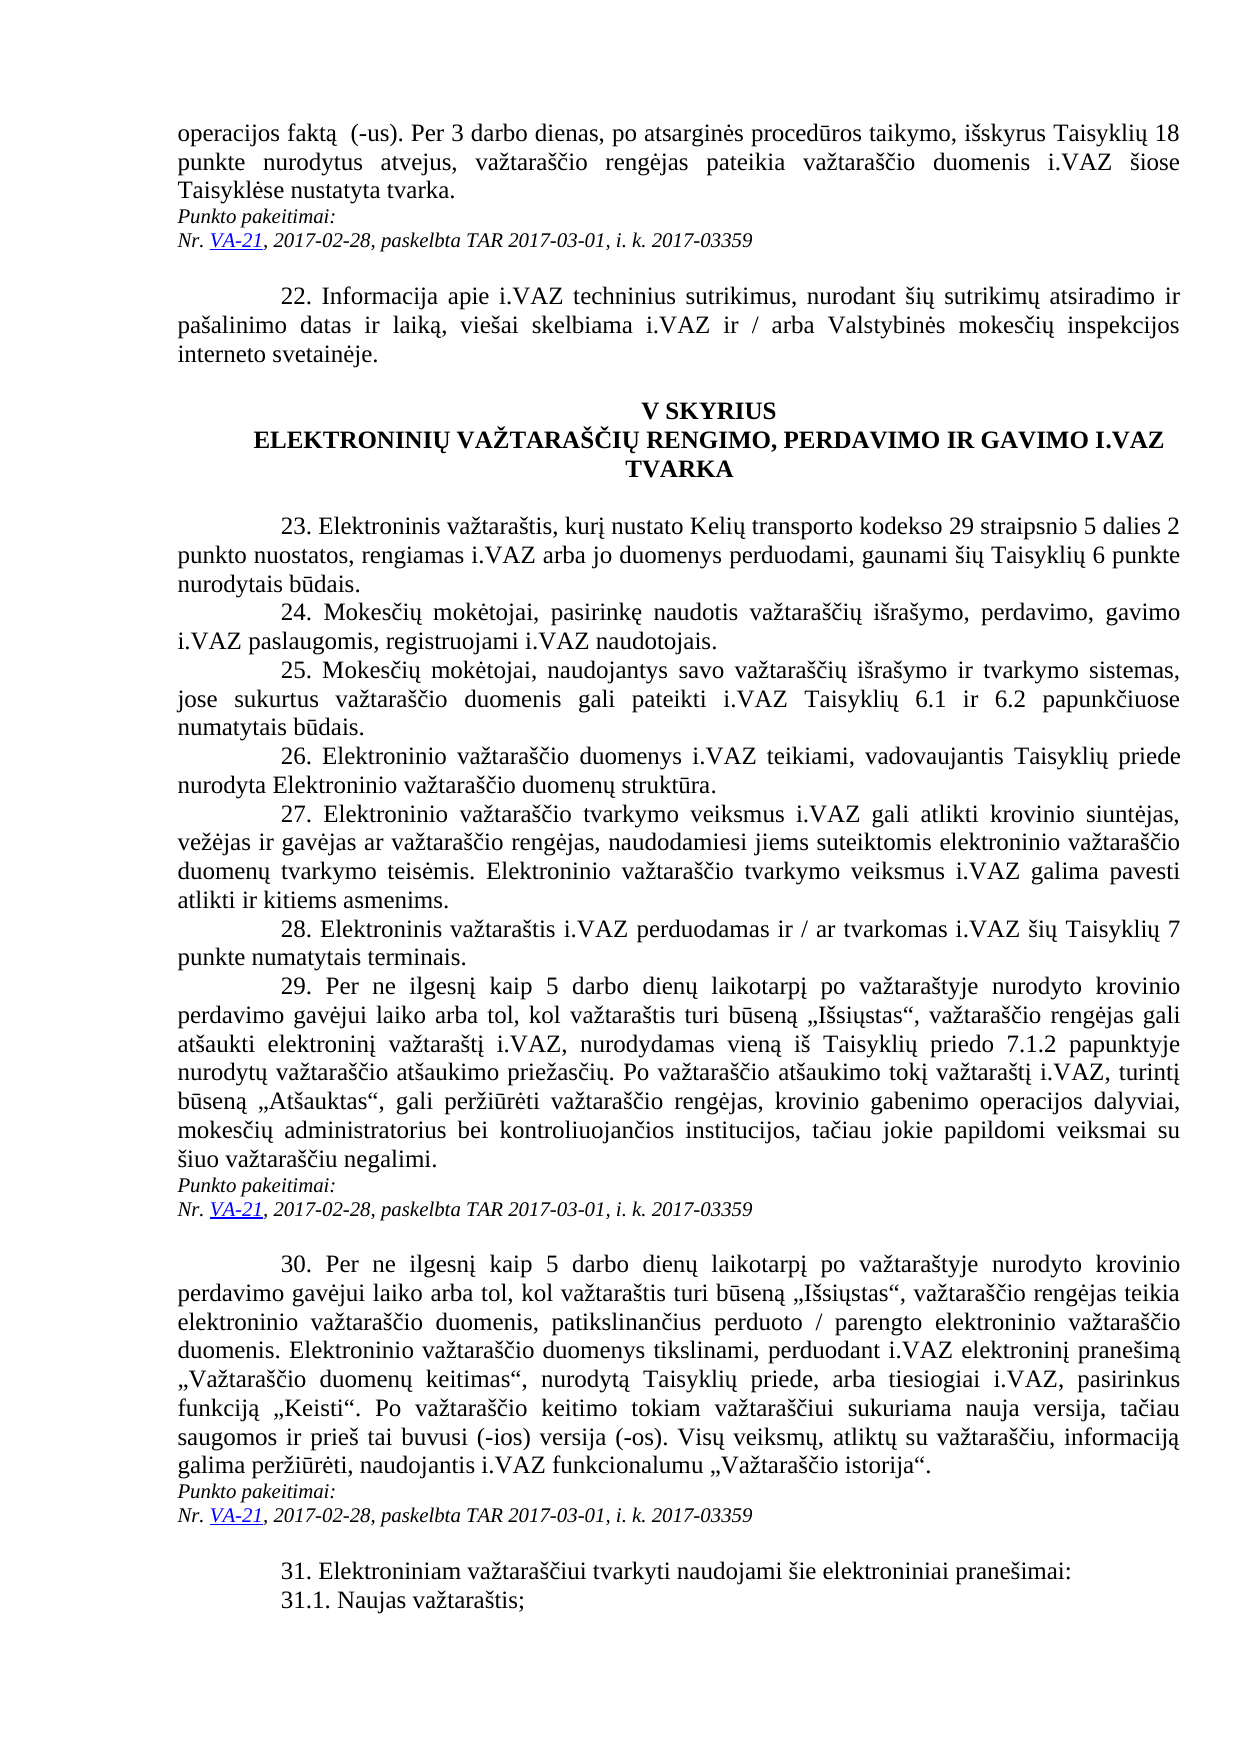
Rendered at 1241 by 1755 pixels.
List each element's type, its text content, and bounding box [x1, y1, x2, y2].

text 24. Mokesčių mokėtojai, pasirinkę naudotis važtaraščių išrašymo, perdavimo, gavimo i.VAZ paslaugomis, registruojami i.VAZ naudotojais. [177, 597, 1181, 655]
text Nr. VA-21, 2017-02-28, paskelbta TAR 2017-03-01, i. k. 2017-03359 [177, 228, 1181, 252]
text 29. Per ne ilgesnį kaip 5 darbo dienų laikotarpį po važtaraštyje nurodyto krovinio perdavimo gavėjui laiko arba tol, kol važtaraštis turi būseną „Išsiųstas“, važtaraščio rengėjas gali atšaukti elektroninį važtaraštį i.VAZ, nurodydamas vieną iš Taisyklių priedo 7.1.2 papunktyje nurodytų važtaraščio atšaukimo priežasčių. Po važtaraščio atšaukimo tokį važtaraštį i.VAZ, turintį būseną „Atšauktas“, gali peržiūrėti važtaraščio rengėjas, krovinio gabenimo operacijos dalyviai, mokesčių administratorius bei kontroliuojančios institucijos, tačiau jokie papildomi veiksmai su šiuo važtaraščiu negalimi. [177, 971, 1181, 1172]
text Nr. VA-21, 2017-02-28, paskelbta TAR 2017-03-01, i. k. 2017-03359 [177, 1503, 1181, 1527]
text Punkto pakeitimai: [177, 1479, 1181, 1503]
text 31. Elektroniniam važtaraščiui tvarkyti naudojami šie elektroniniai pranešimai: [177, 1556, 1181, 1585]
text 31.1. Naujas važtaraštis; [177, 1585, 1181, 1614]
text operacijos faktą (-us). Per 3 darbo dienas, po atsarginės procedūros taikymo, išskyrus Taisyklių 18 punkte nurodytus atvejus, važtaraščio rengėjas pateikia važtaraščio duomenis i.VAZ šiose Taisyklėse nustatyta tvarka. [177, 118, 1181, 204]
text 30. Per ne ilgesnį kaip 5 darbo dienų laikotarpį po važtaraštyje nurodyto krovinio perdavimo gavėjui laiko arba tol, kol važtaraštis turi būseną „Išsiųstas“, važtaraščio rengėjas teikia elektroninio važtaraščio duomenis, patikslinančius perduoto / parengto elektroninio važtaraščio duomenis. Elektroninio važtaraščio duomenys tikslinami, perduodant i.VAZ elektroninį pranešimą „Važtaraščio duomenų keitimas“, nurodytą Taisyklių priede, arba tiesiogiai i.VAZ, pasirinkus funkciją „Keisti“. Po važtaraščio keitimo tokiam važtaraščiui sukuriama nauja versija, tačiau saugomos ir prieš tai buvusi (-ios) versija (-os). Visų veiksmų, atliktų su važtaraščiu, informaciją galima peržiūrėti, naudojantis i.VAZ funkcionalumu „Važtaraščio istorija“. [177, 1249, 1181, 1479]
text 28. Elektroninis važtaraštis i.VAZ perduodamas ir / ar tvarkomas i.VAZ šių Taisyklių 7 punkte numatytais terminais. [177, 914, 1181, 971]
text Punkto pakeitimai: [177, 204, 1181, 228]
text 27. Elektroninio važtaraščio tvarkymo veiksmus i.VAZ gali atlikti krovinio siuntėjas, vežėjas ir gavėjas ar važtaraščio rengėjas, naudodamiesi jiems suteiktomis elektroninio važtaraščio duomenų tvarkymo teisėmis. Elektroninio važtaraščio tvarkymo veiksmus i.VAZ galima pavesti atlikti ir kitiems asmenims. [177, 799, 1181, 914]
text 22. Informacija apie i.VAZ techninius sutrikimus, nurodant šių sutrikimų atsiradimo ir pašalinimo datas ir laiką, viešai skelbiama i.VAZ ir / arba Valstybinės mokesčių inspekcijos interneto svetainėje. [177, 281, 1181, 367]
text Nr. VA-21, 2017-02-28, paskelbta TAR 2017-03-01, i. k. 2017-03359 [177, 1197, 1181, 1221]
text Punkto pakeitimai: [177, 1172, 1181, 1197]
text ELEKTRONINIŲ VAŽTARAŠČIŲ RENGIMO, PERDAVIMO IR GAVIMO I.VAZ TVARKA [177, 425, 1181, 482]
text 25. Mokesčių mokėtojai, naudojantys savo važtaraščių išrašymo ir tvarkymo sistemas, jose sukurtus važtaraščio duomenis gali pateikti i.VAZ Taisyklių 6.1 ir 6.2 papunkčiuose numatytais būdais. [177, 655, 1181, 741]
text 23. Elektroninis važtaraštis, kurį nustato Kelių transporto kodekso 29 straipsnio 5 dalies 2 punkto nuostatos, rengiamas i.VAZ arba jo duomenys perduodami, gaunami šių Taisyklių 6 punkte nurodytais būdais. [177, 511, 1181, 597]
text V SKYRIUS [177, 396, 1181, 425]
text 26. Elektroninio važtaraščio duomenys i.VAZ teikiami, vadovaujantis Taisyklių priede nurodyta Elektroninio važtaraščio duomenų struktūra. [177, 741, 1181, 799]
